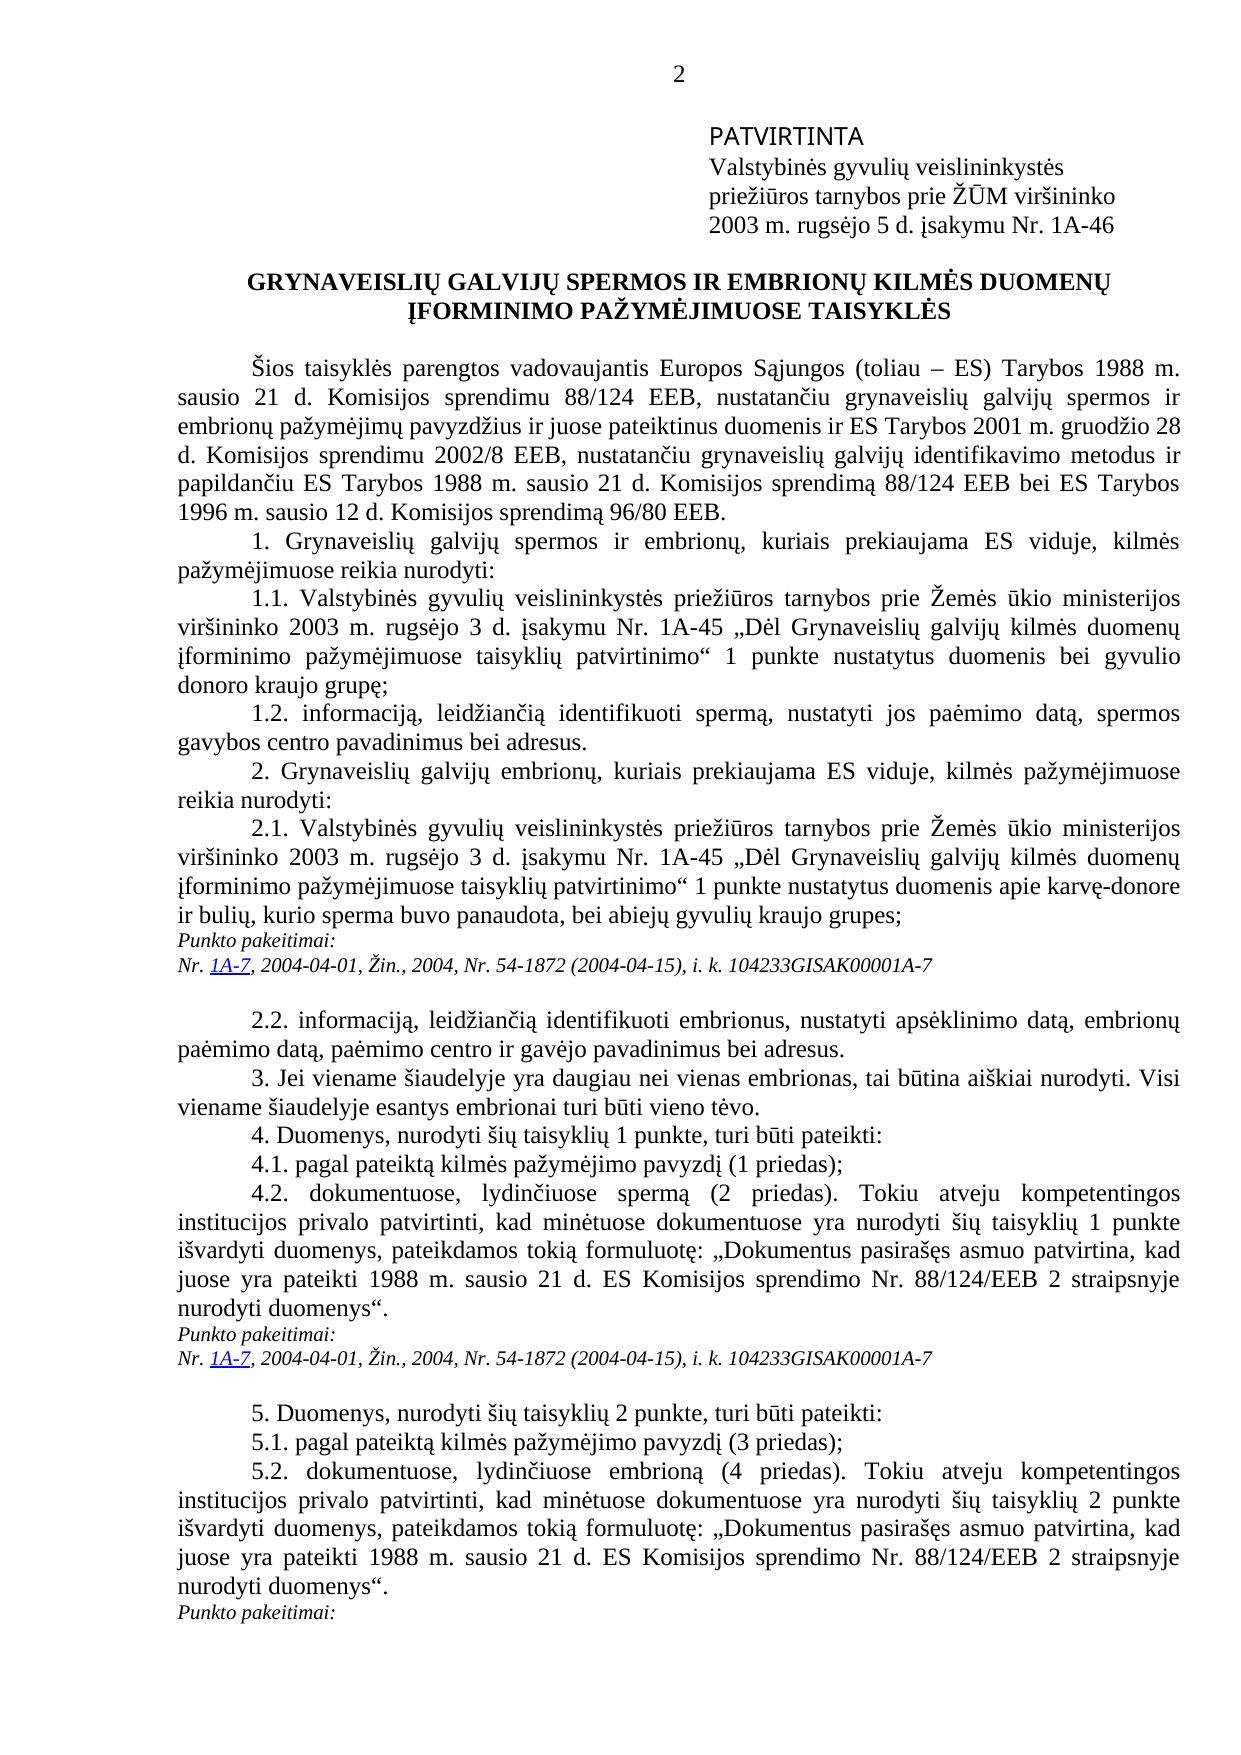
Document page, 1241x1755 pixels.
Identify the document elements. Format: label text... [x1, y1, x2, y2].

text Nr. 1A-7, 2004-04-01, Žin., 2004, Nr. 54-1872 (2004-04-15), i. k. 104233GISAK00001A-7 [177, 1346, 1181, 1370]
text 5. Duomenys, nurodyti šių taisyklių 2 punkte, turi būti pateikti: [177, 1398, 1181, 1427]
text 2.2. informaciją, leidžiančią identifikuoti embrionus, nustatyti apsėklinimo datą, embrionų paėmimo datą, paėmimo centro ir gavėjo pavadinimus bei adresus. [177, 1005, 1181, 1063]
text 2003 m. rugsėjo 5 d. įsakymu Nr. 1A-46 [177, 210, 1181, 238]
text priežiūros tarnybos prie ŽŪM viršininko [177, 181, 1181, 210]
text 5.2. dokumentuose, lydinčiuose embrioną (4 priedas). Tokiu atveju kompetentingos institucijos privalo patvirtinti, kad minėtuose dokumentuose yra nurodyti šių taisyklių 2 punkte išvardyti duomenys, pateikdamos tokią formuluotę: „Dokumentus pasirašęs asmuo patvirtina, kad juose yra pateikti 1988 m. sausio 21 d. ES Komisijos sprendimo Nr. 88/124/EEB 2 straipsnyje nurodyti duomenys“. [177, 1456, 1181, 1600]
text 4. Duomenys, nurodyti šių taisyklių 1 punkte, turi būti pateikti: [177, 1120, 1181, 1149]
text Valstybinės gyvulių veislininkystės [177, 152, 1181, 181]
text 4.2. dokumentuose, lydinčiuose spermą (2 priedas). Tokiu atveju kompetentingos institucijos privalo patvirtinti, kad minėtuose dokumentuose yra nurodyti šių taisyklių 1 punkte išvardyti duomenys, pateikdamos tokią formuluotę: „Dokumentus pasirašęs asmuo patvirtina, kad juose yra pateikti 1988 m. sausio 21 d. ES Komisijos sprendimo Nr. 88/124/EEB 2 straipsnyje nurodyti duomenys“. [177, 1178, 1181, 1322]
text 2. Grynaveislių galvijų embrionų, kuriais prekiaujama ES viduje, kilmės pažymėjimuose reikia nurodyti: [177, 756, 1181, 813]
text Punkto pakeitimai: [177, 928, 1181, 952]
text PATVIRTINTA [709, 118, 1181, 152]
text 1. Grynaveislių galvijų spermos ir embrionų, kuriais prekiaujama ES viduje, kilmės pažymėjimuose reikia nurodyti: [177, 526, 1181, 583]
text 5.1. pagal pateiktą kilmės pažymėjimo pavyzdį (3 priedas); [177, 1427, 1181, 1456]
text 1.2. informaciją, leidžiančią identifikuoti spermą, nustatyti jos paėmimo datą, spermos gavybos centro pavadinimus bei adresus. [177, 698, 1181, 756]
text 3. Jei viename šiaudelyje yra daugiau nei vienas embrionas, tai būtina aiškiai nurodyti. Visi viename šiaudelyje esantys embrionai turi būti vieno tėvo. [177, 1063, 1181, 1120]
text 2.1. Valstybinės gyvulių veislininkystės priežiūros tarnybos prie Žemės ūkio ministerijos viršininko 2003 m. rugsėjo 3 d. įsakymu Nr. 1A-45 „Dėl Grynaveislių galvijų kilmės duomenų įforminimo pažymėjimuose taisyklių patvirtinimo“ 1 punkte nustatytus duomenis apie karvę-donore ir bulių, kurio sperma buvo panaudota, bei abiejų gyvulių kraujo grupes; [177, 813, 1181, 928]
text 1.1. Valstybinės gyvulių veislininkystės priežiūros tarnybos prie Žemės ūkio ministerijos viršininko 2003 m. rugsėjo 3 d. įsakymu Nr. 1A-45 „Dėl Grynaveislių galvijų kilmės duomenų įforminimo pažymėjimuose taisyklių patvirtinimo“ 1 punkte nustatytus duomenis bei gyvulio donoro kraujo grupę; [177, 583, 1181, 698]
text Šios taisyklės parengtos vadovaujantis Europos Sąjungos (toliau – ES) Tarybos 1988 m. sausio 21 d. Komisijos sprendimu 88/124 EEB, nustatančiu grynaveislių galvijų spermos ir embrionų pažymėjimų pavyzdžius ir juose pateiktinus duomenis ir ES Tarybos 2001 m. gruodžio 28 d. Komisijos sprendimu 2002/8 EEB, nustatančiu grynaveislių galvijų identifikavimo metodus ir papildančiu ES Tarybos 1988 m. sausio 21 d. Komisijos sprendimą 88/124 EEB bei ES Tarybos 1996 m. sausio 12 d. Komisijos sprendimą 96/80 EEB. [177, 353, 1181, 526]
text GRYNAVEISLIŲ GALVIJŲ SPERMOS IR EMBRIONŲ KILMĖS DUOMENŲ ĮFORMINIMO PAŽYMĖJIMUOSE TAISYKLĖS [177, 267, 1181, 325]
text Punkto pakeitimai: [177, 1322, 1181, 1346]
text 4.1. pagal pateiktą kilmės pažymėjimo pavyzdį (1 priedas); [177, 1149, 1181, 1178]
text Punkto pakeitimai: [177, 1600, 1181, 1624]
text Nr. 1A-7, 2004-04-01, Žin., 2004, Nr. 54-1872 (2004-04-15), i. k. 104233GISAK00001A-7 [177, 952, 1181, 977]
